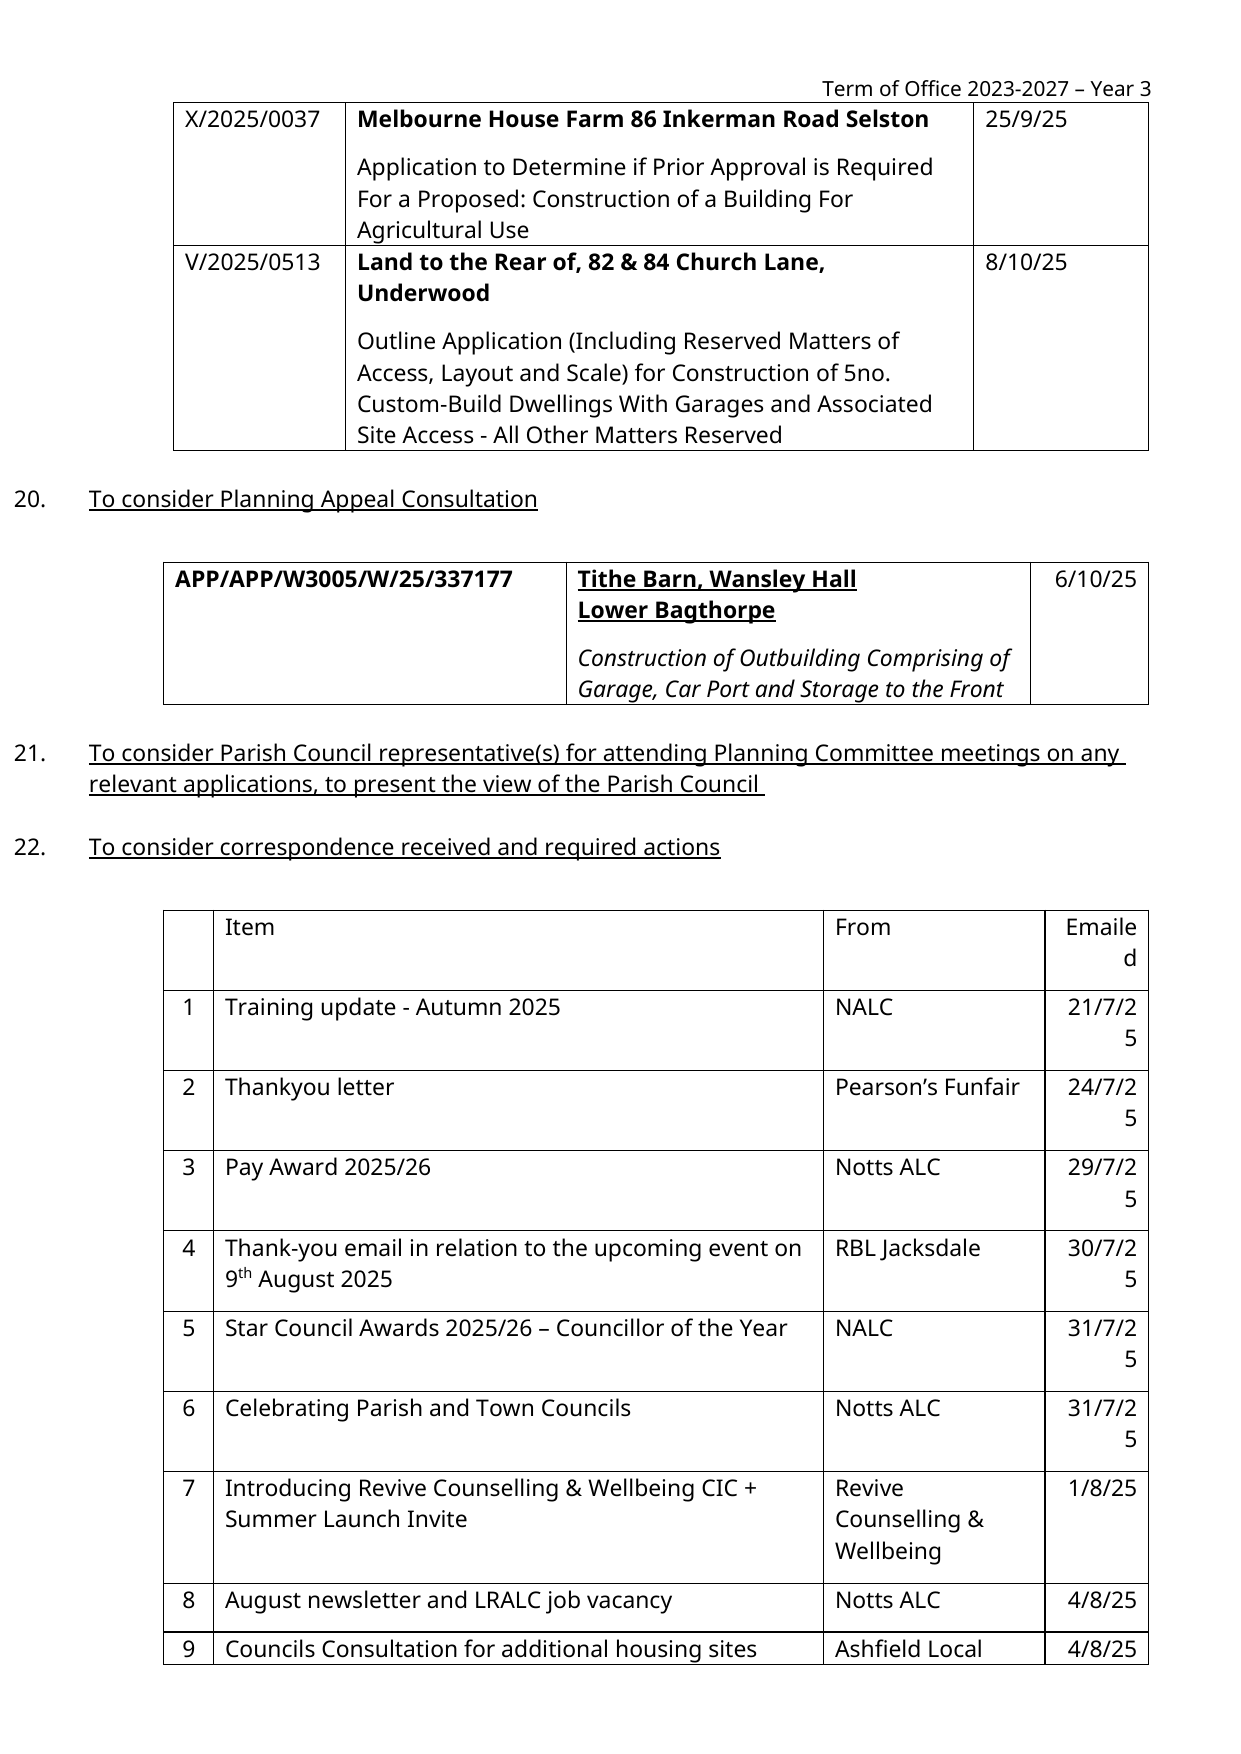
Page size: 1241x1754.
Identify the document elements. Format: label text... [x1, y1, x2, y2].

table_cell Training update - Autumn 2025 [214, 991, 823, 1070]
table_header APP/APP/W3005/W/25/337177 [164, 563, 566, 704]
table_cell Thankyou letter [214, 1071, 823, 1150]
table_header Emailed [1046, 911, 1148, 990]
table_cell 21/7/25 [1046, 991, 1148, 1070]
table_cell 4/8/25 [1046, 1584, 1148, 1631]
table_cell X/2025/0037 [174, 103, 345, 245]
table_cell 5 [164, 1312, 213, 1391]
table_cell Councils Consultation for additional housing sites [214, 1633, 823, 1664]
list To consider correspondence received and required actions [14, 830, 1152, 862]
table_cell 1 [164, 991, 213, 1070]
table_cell 2 [164, 1071, 213, 1150]
table_header Item [214, 911, 823, 990]
table_cell 25/9/25 [974, 103, 1148, 245]
table_cell 31/7/25 [1046, 1392, 1148, 1471]
table_cell 9 [164, 1633, 213, 1664]
table_cell 31/7/25 [1046, 1312, 1148, 1391]
table_cell 29/7/25 [1046, 1151, 1148, 1230]
table_cell 6 [164, 1392, 213, 1471]
table_cell Pearson’s Funfair [824, 1071, 1044, 1150]
table_cell Notts ALC [824, 1151, 1044, 1230]
table_cell Thank-you email in relation to the upcoming event on 9th August 2025 [214, 1231, 823, 1311]
table_cell 8/10/25 [974, 246, 1148, 450]
table_cell 24/7/25 [1046, 1071, 1148, 1150]
table_cell Introducing Revive Counselling & Wellbeing CIC + Summer Launch Invite [214, 1472, 823, 1582]
table_cell 4 [164, 1231, 213, 1311]
table_cell Star Council Awards 2025/26 – Councillor of the Year [214, 1312, 823, 1391]
table_cell 4/8/25 [1046, 1633, 1148, 1664]
table_cell Ashfield Local [824, 1633, 1044, 1664]
table_cell NALC [824, 991, 1044, 1070]
list To consider Parish Council representative(s) for attending Planning Committee meetings on any relevant applications, to present the view of the Parish Council [14, 737, 1152, 799]
list To consider Planning Appeal Consultation [14, 482, 1152, 514]
table_cell 8 [164, 1584, 213, 1631]
table_header From [824, 911, 1044, 990]
table_cell August newsletter and LRALC job vacancy [214, 1584, 823, 1631]
table_cell Land to the Rear of, 82 & 84 Church Lane, Underwood Outline Application (Including Reserved Matters of Access, Layout and Scale) for Construction of 5no. Custom-Build Dwellings With Garages and Associated Site Access - All Other Matters Reserved [346, 246, 973, 450]
table_cell Notts ALC [824, 1584, 1044, 1631]
table_cell Notts ALC [824, 1392, 1044, 1471]
table_header [164, 911, 213, 990]
table_cell Pay Award 2025/26 [214, 1151, 823, 1230]
table_header 6/10/25 [1031, 563, 1148, 704]
table_cell Celebrating Parish and Town Councils [214, 1392, 823, 1471]
table_cell RBL Jacksdale [824, 1231, 1044, 1311]
table_cell Melbourne House Farm 86 Inkerman Road Selston Application to Determine if Prior Approval is Required For a Proposed: Construction of a Building For Agricultural Use [346, 103, 973, 245]
table_header Tithe Barn, Wansley Hall Lower Bagthorpe Construction of Outbuilding Comprising of Garage, Car Port and Storage to the Front [567, 563, 1030, 704]
table_cell 30/7/25 [1046, 1231, 1148, 1311]
table_cell V/2025/0513 [174, 246, 345, 450]
table_cell NALC [824, 1312, 1044, 1391]
table_cell 1/8/25 [1046, 1472, 1148, 1582]
table_cell 7 [164, 1472, 213, 1582]
table_cell 3 [164, 1151, 213, 1230]
table_cell Revive Counselling & Wellbeing [824, 1472, 1044, 1582]
